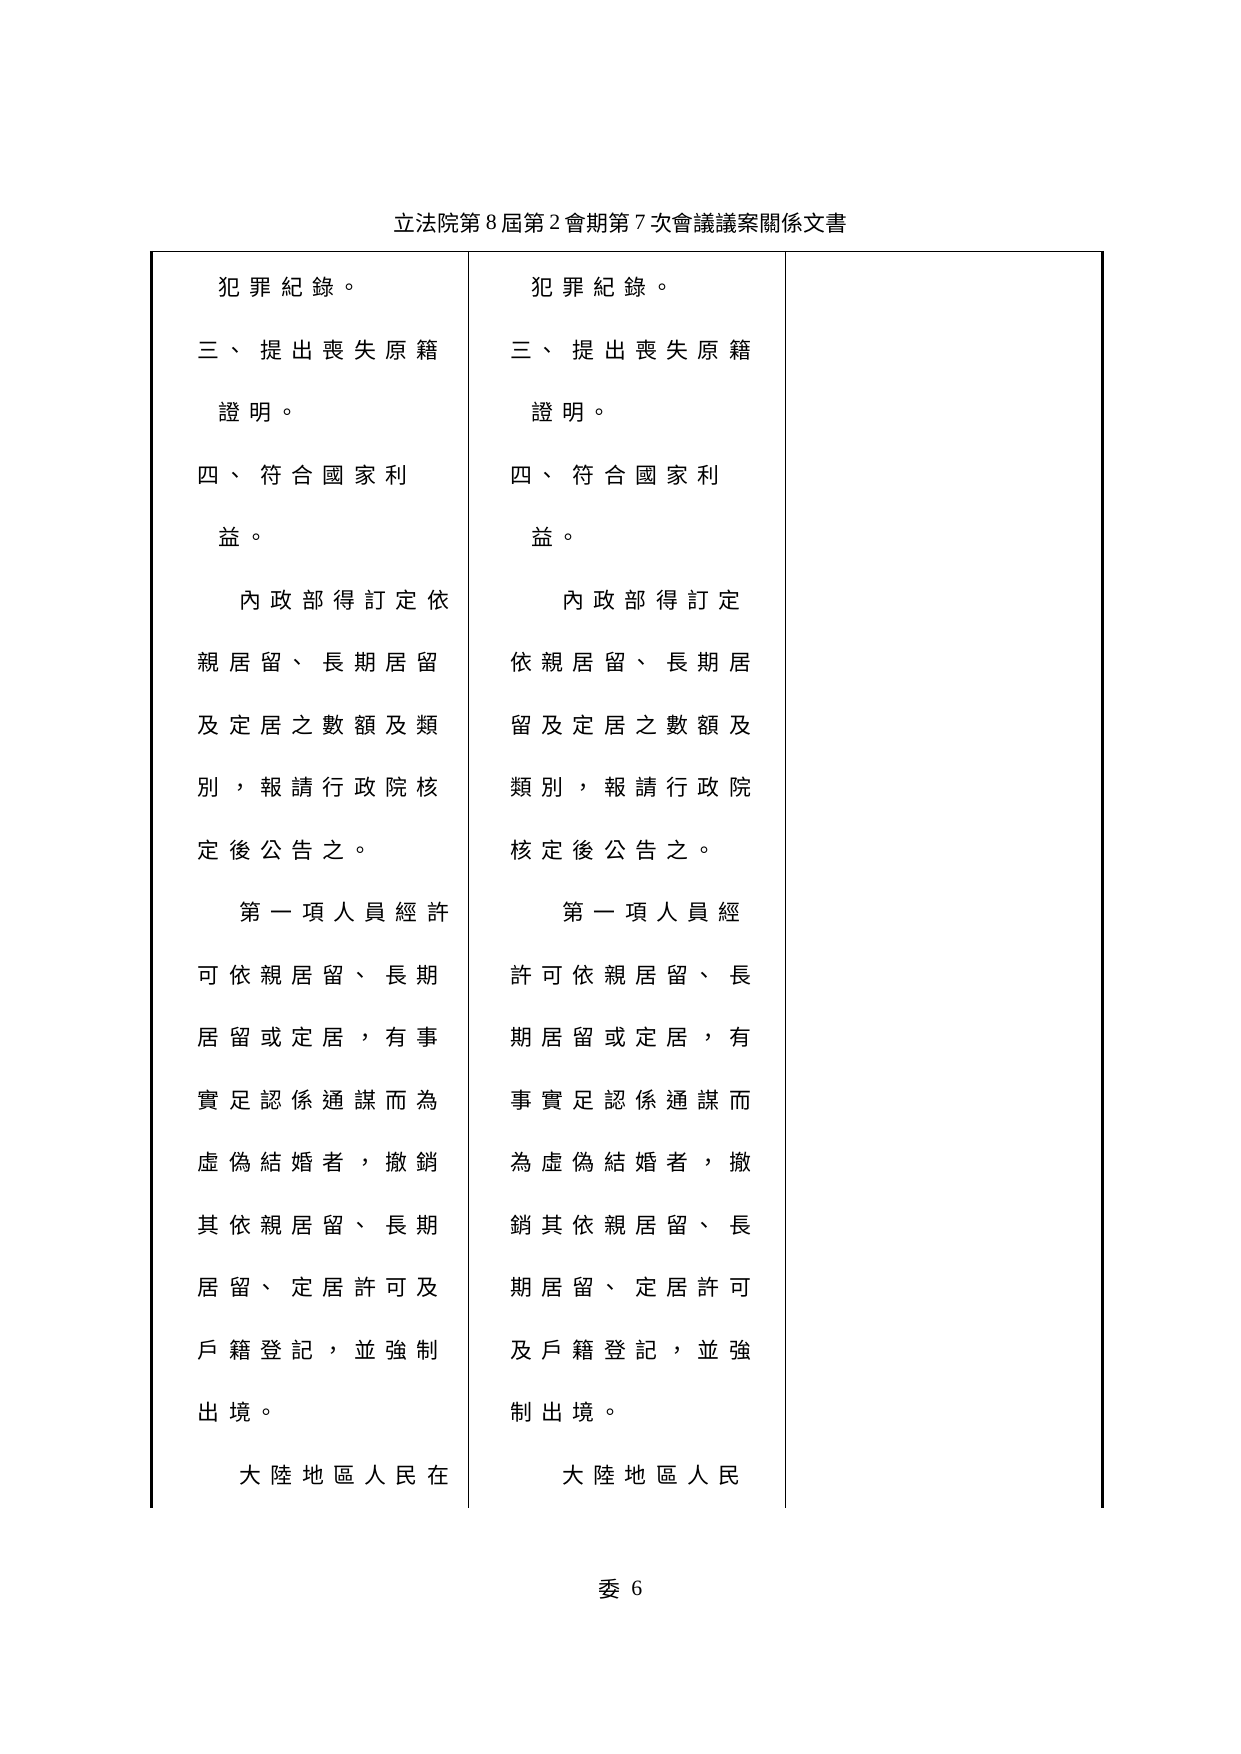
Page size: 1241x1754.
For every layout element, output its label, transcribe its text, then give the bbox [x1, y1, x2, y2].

table_cell 犯罪紀錄。 三、提出喪失原籍證明。 四、符合國家利益。 內政部得訂定依親居留、長期居留及定居之數額及類別，報請行政院核定後公告之。 第一項人員經許可依親居留、長期居留或定居，有事實足認係通謀而為虛偽結婚者，撤銷其依親居留、長期居留、定居許可及戶籍登記，並強制出境。 大陸地區人民在 [153, 252, 468, 1508]
table_cell [786, 252, 1101, 1508]
table_cell 犯罪紀錄。 三、提出喪失原籍證明。 四、符合國家利益。 內政部得訂定依親居留、長期居留及定居之數額及類別，報請行政院核定後公告之。 第一項人員經許可依親居留、長期居留或定居，有事實足認係通謀而為虛偽結婚者，撤銷其依親居留、長期居留、定居許可及戶籍登記，並強制出境。 大陸地區人民 [469, 252, 785, 1508]
